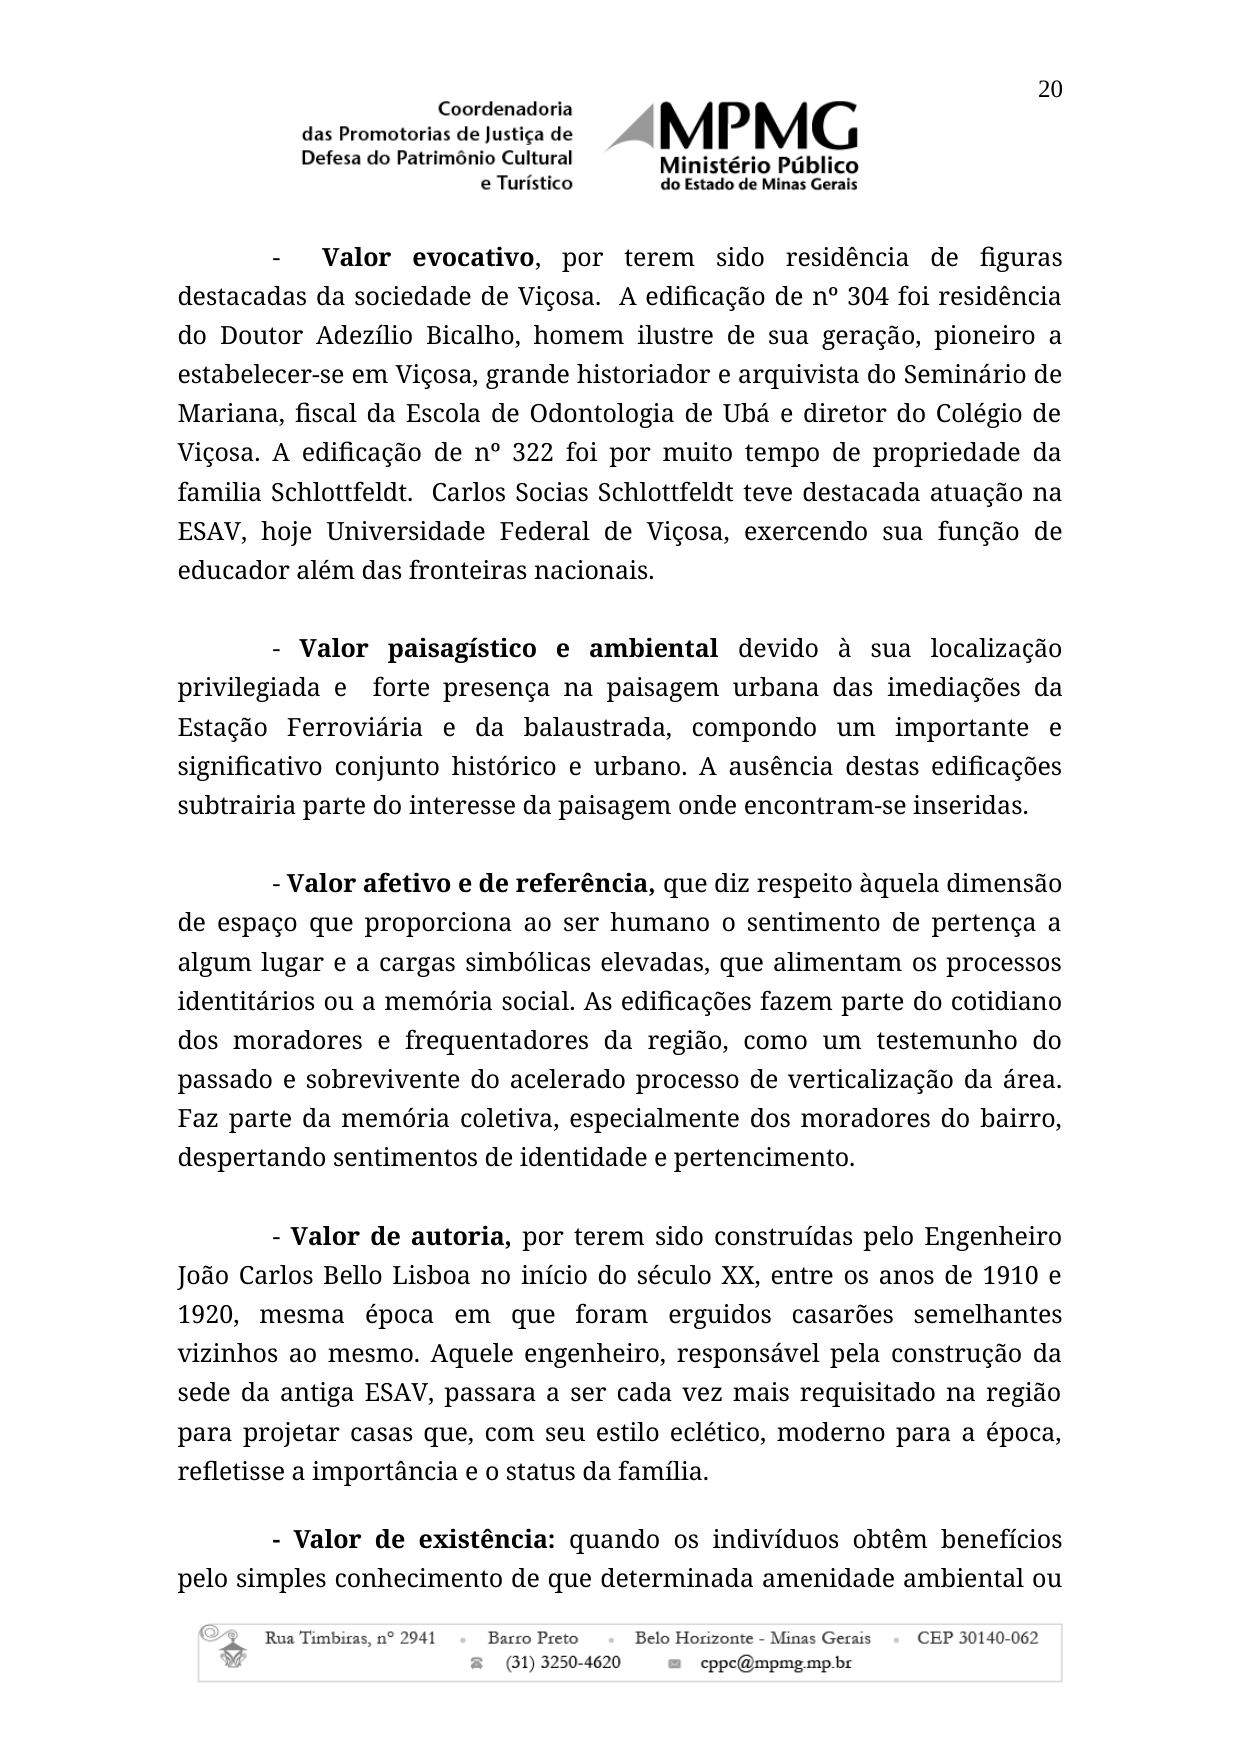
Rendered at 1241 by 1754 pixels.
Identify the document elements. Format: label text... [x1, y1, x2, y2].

picture [177, 73, 1053, 207]
text - Valor de autoria, por terem sido construídas pelo Engenheiro João Carlos Bello Lisboa no início do século XX, entre os anos de 1910 e 1920, mesma época em que foram erguidos casarões semelhantes vizinhos ao mesmo. Aquele engenheiro, responsável pela construção da sede da antiga ESAV, passara a ser cada vez mais requisitado na região para projetar casas que, com seu estilo eclético, moderno para a época, refletisse a importância e o status da família. [177, 1218, 1063, 1487]
text - Valor paisagístico e ambiental devido à sua localização privilegiada e forte presença na paisagem urbana das imediações da Estação Ferroviária e da balaustrada, compondo um importante e significativo conjunto histórico e urbano. A ausência destas edificações subtrairia parte do interesse da paisagem onde encontram-se inseridas. [177, 631, 1063, 822]
text - Valor de existência: quando os indivíduos obtêm benefícios pelo simples conhecimento de que determinada amenidade ambiental ou [177, 1521, 1063, 1594]
text - Valor afetivo e de referência, que diz respeito àquela dimensão de espaço que proporciona ao ser humano o sentimento de pertença a algum lugar e a cargas simbólicas elevadas, que alimentam os processos identitários ou a memória social. As edificações fazem parte do cotidiano dos moradores e frequentadores da região, como um testemunho do passado e sobrevivente do acelerado processo de verticalização da área. Faz parte da memória coletiva, especialmente dos moradores do bairro, despertando sentimentos de identidade e pertencimento. [177, 866, 1063, 1174]
picture [186, 1615, 1073, 1689]
text - Valor evocativo, por terem sido residência de figuras destacadas da sociedade de Viçosa. A edificação de nº 304 foi residência do Doutor Adezílio Bicalho, homem ilustre de sua geração, pioneiro a estabelecer-se em Viçosa, grande historiador e arquivista do Seminário de Mariana, fiscal da Escola de Odontologia de Ubá e diretor do Colégio de Viçosa. A edificação de nº 322 foi por muito tempo de propriedade da familia Schlottfeldt. Carlos Socias Schlottfeldt teve destacada atuação na ESAV, hoje Universidade Federal de Viçosa, exercendo sua função de educador além das fronteiras nacionais. [177, 239, 1063, 587]
